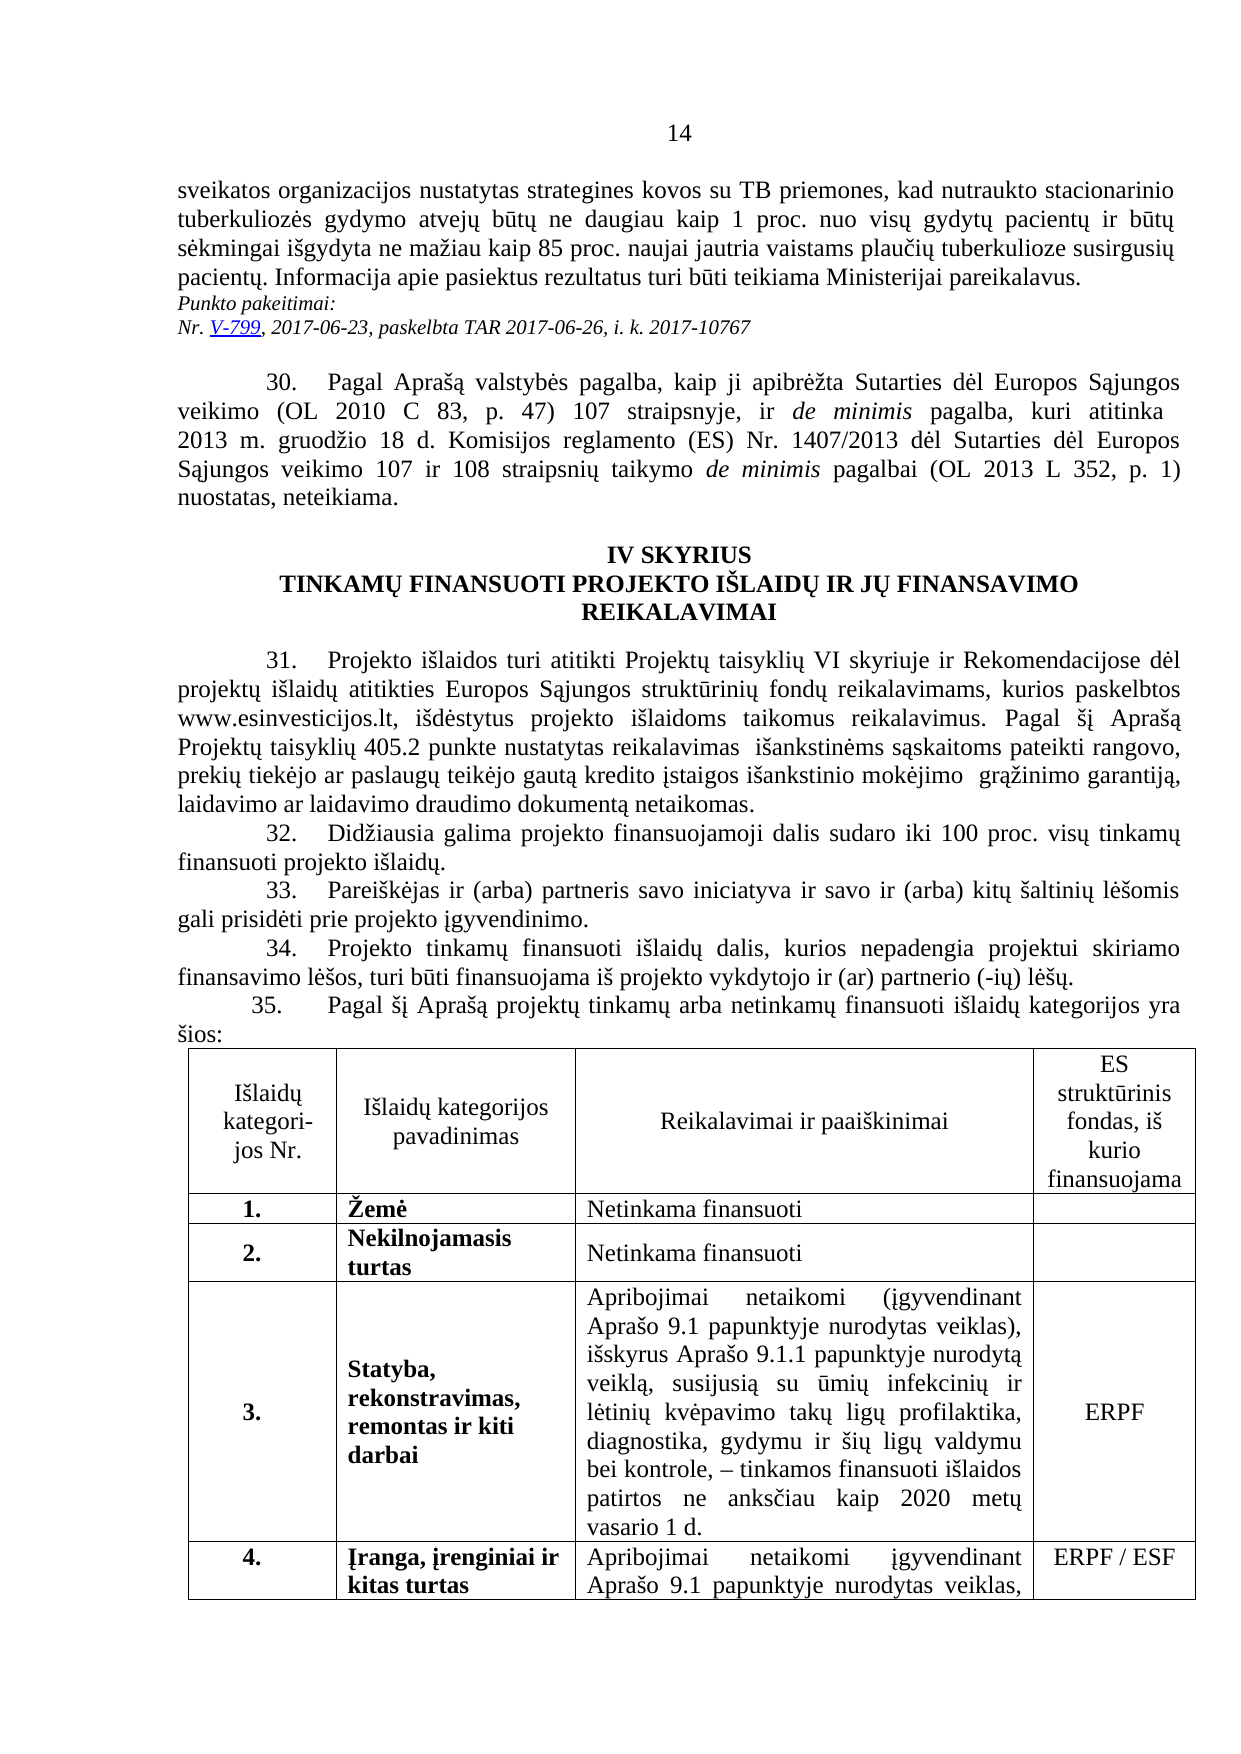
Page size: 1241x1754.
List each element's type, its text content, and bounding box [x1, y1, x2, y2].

table_cell Apribojimai netaikomi įgyvendinant Aprašo 9.1 papunktyje nurodytas veiklas, [576, 1542, 1033, 1599]
table_header Išlaidų kategori- jos Nr. [189, 1049, 336, 1193]
table_cell Netinkama finansuoti [576, 1224, 1033, 1281]
text IV SKYRIUS [177, 540, 1181, 569]
table_header ES struktūrinis fondas, iš kurio finansuojama [1034, 1049, 1195, 1193]
table_cell Žemė [337, 1194, 575, 1222]
text 32. Didžiausia galima projekto finansuojamoji dalis sudaro iki 100 proc. visų tinkamų finansuoti projekto išlaidų. [177, 818, 1181, 875]
text Punkto pakeitimai: [177, 291, 1181, 315]
text sveikatos organizacijos nustatytas strategines kovos su TB priemones, kad nutraukto stacionarinio tuberkuliozės gydymo atvejų būtų ne daugiau kaip 1 proc. nuo visų gydytų pacientų ir būtų sėkmingai išgydyta ne mažiau kaip 85 proc. naujai jautria vaistams plaučių tuberkulioze susirgusių pacientų. Informacija apie pasiektus rezultatus turi būti teikiama Ministerijai pareikalavus. [177, 176, 1175, 291]
table_header Reikalavimai ir paaiškinimai [576, 1049, 1033, 1193]
table_cell [1034, 1224, 1195, 1281]
table_cell ERPF [1034, 1282, 1195, 1541]
table_header Išlaidų kategorijos pavadinimas [337, 1049, 575, 1193]
table_cell 3. [189, 1282, 336, 1541]
text 30. Pagal Aprašą valstybės pagalba, kaip ji apibrėžta Sutarties dėl Europos Sąjungos veikimo (OL 2010 C 83, p. 47) 107 straipsnyje, ir de minimis pagalba, kuri atitinka 2013 m. gruodžio 18 d. Komisijos reglamento (ES) Nr. 1407/2013 dėl Sutarties dėl Europos Sąjungos veikimo 107 ir 108 straipsnių taikymo de minimis pagalbai (OL 2013 L 352, p. 1) nuostatas, neteikiama. [177, 367, 1181, 511]
table_cell 4. [189, 1542, 336, 1599]
table_cell Apribojimai netaikomi (įgyvendinant Aprašo 9.1 papunktyje nurodytas veiklas), išskyrus Aprašo 9.1.1 papunktyje nurodytą veiklą, susijusią su ūmių infekcinių ir lėtinių kvėpavimo takų ligų profilaktika, diagnostika, gydymu ir šių ligų valdymu bei kontrole, – tinkamos finansuoti išlaidos patirtos ne anksčiau kaip 2020 metų vasario 1 d. [576, 1282, 1033, 1541]
table_cell Statyba, rekonstravimas, remontas ir kiti darbai [337, 1282, 575, 1541]
table_cell Nekilnojamasis turtas [337, 1224, 575, 1281]
table_cell Įranga, įrenginiai ir kitas turtas [337, 1542, 575, 1599]
table_cell Netinkama finansuoti [576, 1194, 1033, 1222]
table_cell 1. [189, 1194, 336, 1222]
table_cell ERPF / ESF [1034, 1542, 1195, 1599]
text 33. Pareiškėjas ir (arba) partneris savo iniciatyva ir savo ir (arba) kitų šaltinių lėšomis gali prisidėti prie projekto įgyvendinimo. [177, 875, 1181, 933]
table_cell 2. [189, 1224, 336, 1281]
text TINKAMŲ FINANSUOTI PROJEKTO IŠLAIDŲ IR JŲ FINANSAVIMO [177, 569, 1181, 597]
text REIKALAVIMAI [177, 597, 1181, 626]
text 35. Pagal šį Aprašą projektų tinkamų arba netinkamų finansuoti išlaidų kategorijos yra šios: [177, 990, 1181, 1048]
table_cell [1034, 1194, 1195, 1222]
text Nr. V-799, 2017-06-23, paskelbta TAR 2017-06-26, i. k. 2017-10767 [177, 315, 1181, 339]
text 31. Projekto išlaidos turi atitikti Projektų taisyklių VI skyriuje ir Rekomendacijose dėl projektų išlaidų atitikties Europos Sąjungos struktūrinių fondų reikalavimams, kurios paskelbtos www.esinvesticijos.lt, išdėstytus projekto išlaidoms taikomus reikalavimus. Pagal šį Aprašą Projektų taisyklių 405.2 punkte nustatytas reikalavimas išankstinėms sąskaitoms pateikti rangovo, prekių tiekėjo ar paslaugų teikėjo gautą kredito įstaigos išankstinio mokėjimo grąžinimo garantiją, laidavimo ar laidavimo draudimo dokumentą netaikomas. [177, 645, 1181, 818]
text 34. Projekto tinkamų finansuoti išlaidų dalis, kurios nepadengia projektui skiriamo finansavimo lėšos, turi būti finansuojama iš projekto vykdytojo ir (ar) partnerio (-ių) lėšų. [177, 933, 1181, 990]
